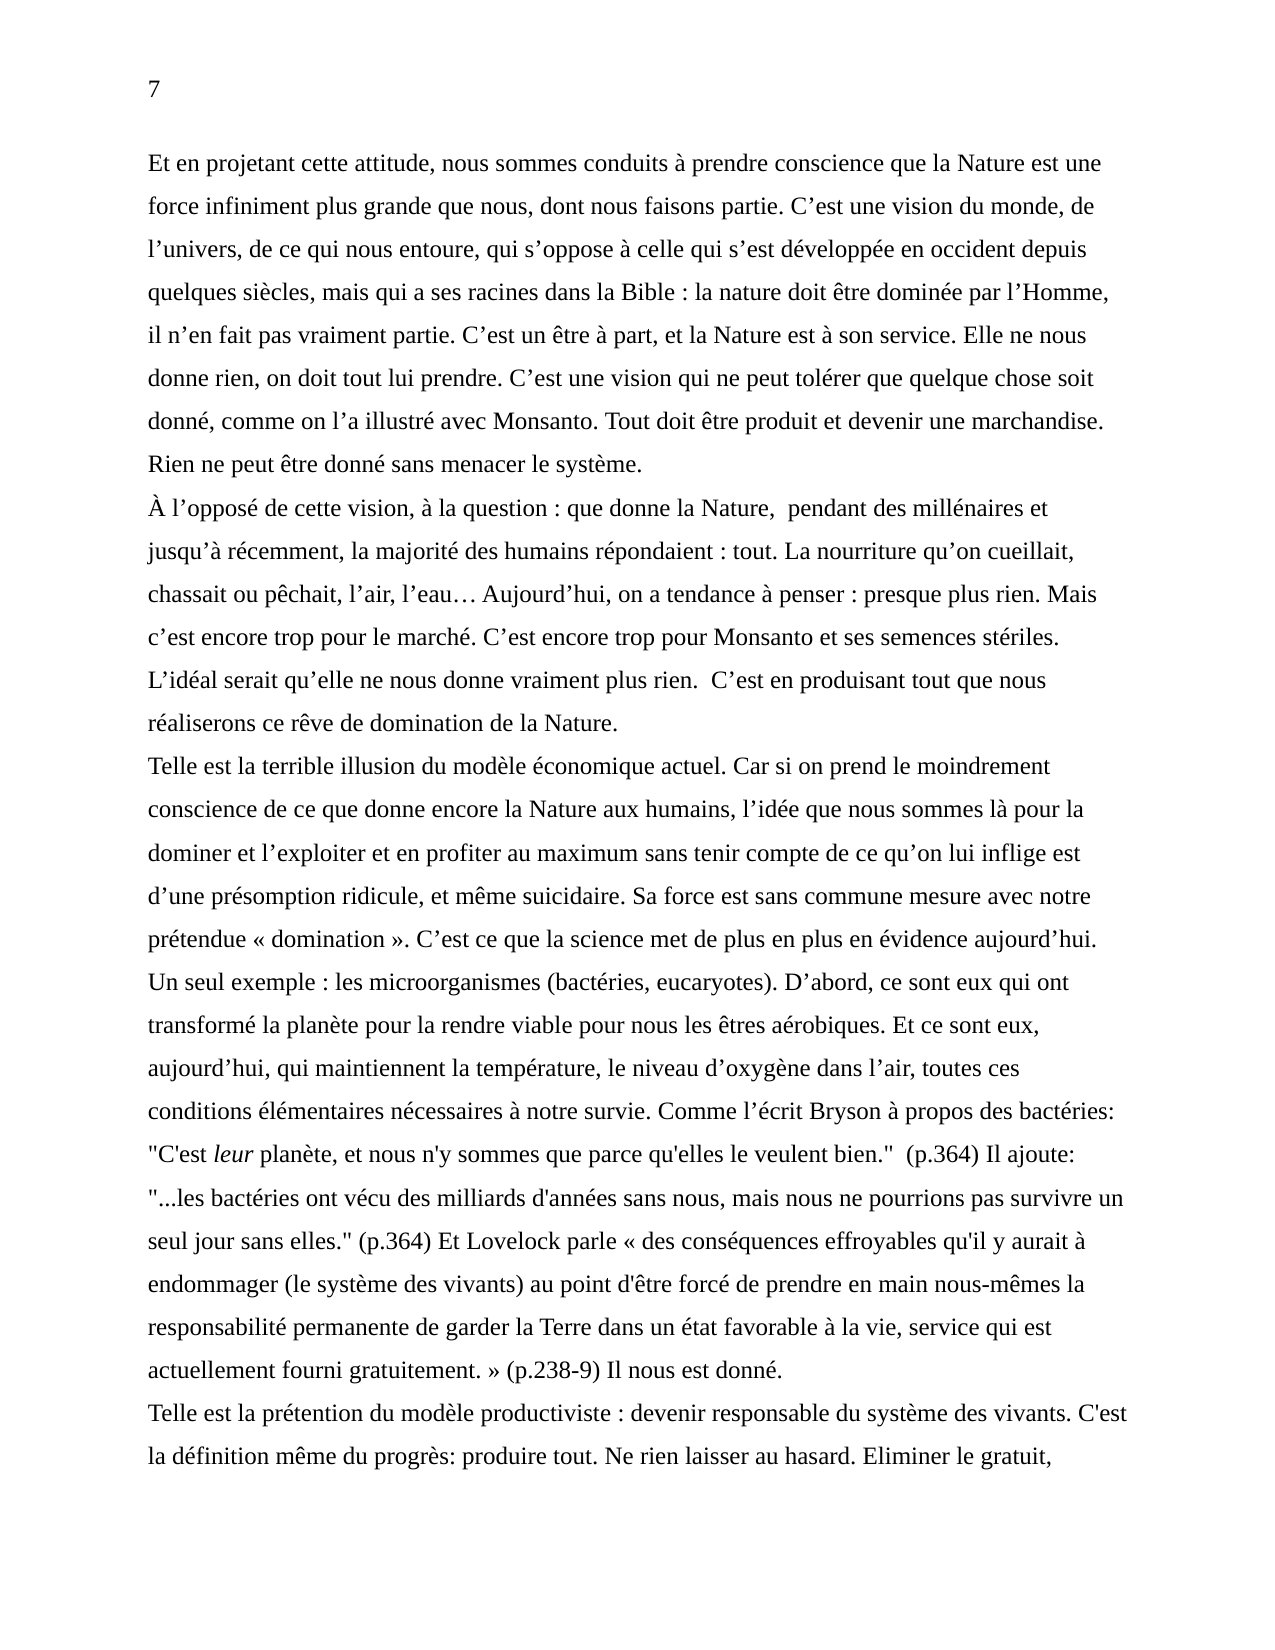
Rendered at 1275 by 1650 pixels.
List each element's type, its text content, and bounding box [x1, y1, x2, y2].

text À l’opposé de cette vision, à la question : que donne la Nature, pendant des millénaires et jusqu’à récemment, la majorité des humains répondaient : tout. La nourriture qu’on cueillait, chassait ou pêchait, l’air, l’eau… Aujourd’hui, on a tendance à penser : presque plus rien. Mais c’est encore trop pour le marché. C’est encore trop pour Monsanto et ses semences stériles. L’idéal serait qu’elle ne nous donne vraiment plus rien. C’est en produisant tout que nous réaliserons ce rêve de domination de la Nature. [148, 493, 1127, 737]
text Telle est la terrible illusion du modèle économique actuel. Car si on prend le moindrement conscience de ce que donne encore la Nature aux humains, l’idée que nous sommes là pour la dominer et l’exploiter et en profiter au maximum sans tenir compte de ce qu’on lui inflige est d’une présomption ridicule, et même suicidaire. Sa force est sans commune mesure avec notre prétendue « domination ». C’est ce que la science met de plus en plus en évidence aujourd’hui. Un seul exemple : les microorganismes (bactéries, eucaryotes). D’abord, ce sont eux qui ont transformé la planète pour la rendre viable pour nous les êtres aérobiques. Et ce sont eux, aujourd’hui, qui maintiennent la température, le niveau d’oxygène dans l’air, toutes ces conditions élémentaires nécessaires à notre survie. Comme l’écrit Bryson à propos des bactéries: "C'est leur planète, et nous n'y sommes que parce qu'elles le veulent bien." (p.364) Il ajoute: "...les bactéries ont vécu des milliards d'années sans nous, mais nous ne pourrions pas survivre un seul jour sans elles." (p.364) Et Lovelock parle « des conséquences effroyables qu'il y aurait à endommager (le système des vivants) au point d'être forcé de prendre en main nous-mêmes la responsabilité permanente de garder la Terre dans un état favorable à la vie, service qui est actuellement fourni gratuitement. » (p.238-9) Il nous est donné. [148, 751, 1127, 1384]
text Et en projetant cette attitude, nous sommes conduits à prendre conscience que la Nature est une force infiniment plus grande que nous, dont nous faisons partie. C’est une vision du monde, de l’univers, de ce qui nous entoure, qui s’oppose à celle qui s’est développée en occident depuis quelques siècles, mais qui a ses racines dans la Bible : la nature doit être dominée par l’Homme, il n’en fait pas vraiment partie. C’est un être à part, et la Nature est à son service. Elle ne nous donne rien, on doit tout lui prendre. C’est une vision qui ne peut tolérer que quelque chose soit donné, comme on l’a illustré avec Monsanto. Tout doit être produit et devenir une marchandise. Rien ne peut être donné sans menacer le système. [148, 148, 1127, 478]
text Telle est la prétention du modèle productiviste : devenir responsable du système des vivants. C'est la définition même du progrès: produire tout. Ne rien laisser au hasard. Eliminer le gratuit, [148, 1398, 1127, 1470]
